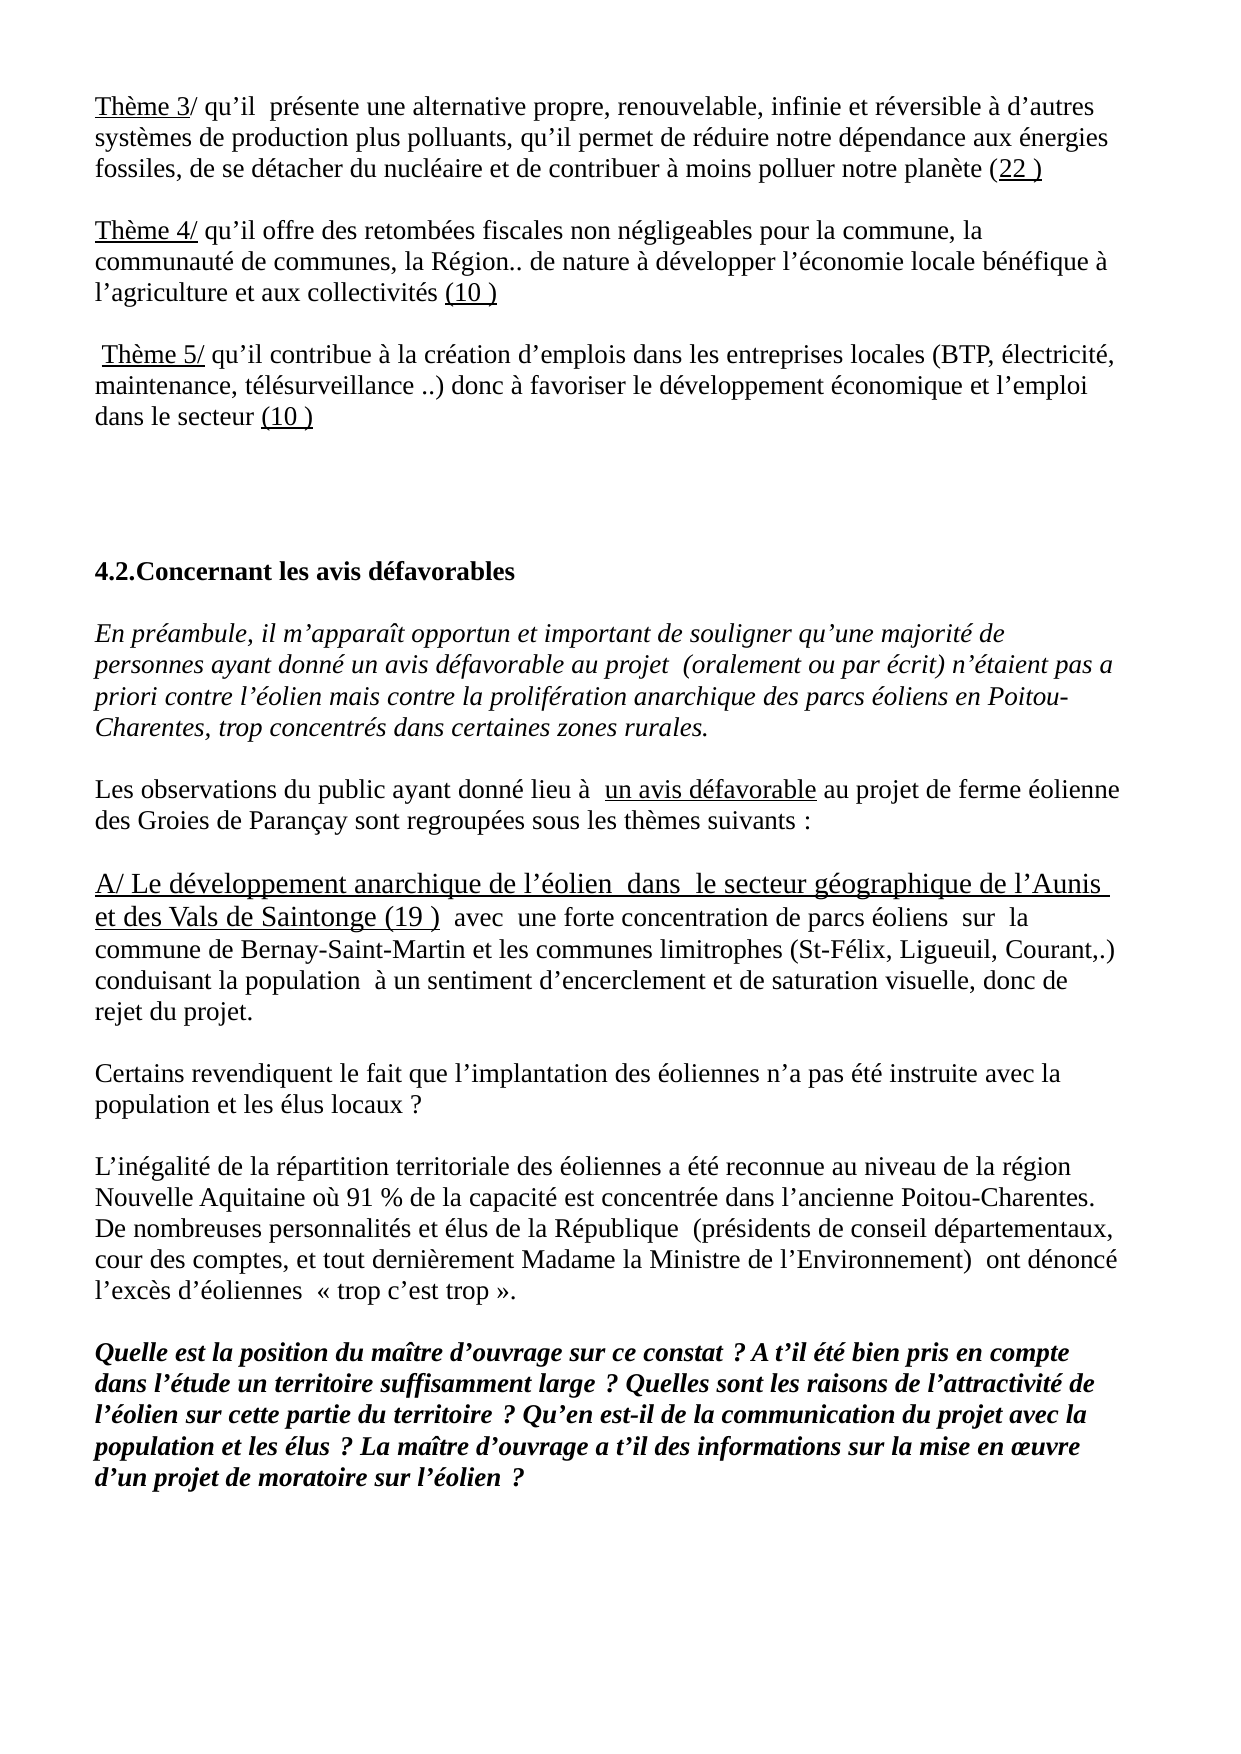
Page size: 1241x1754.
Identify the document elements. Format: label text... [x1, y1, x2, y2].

text L’inégalité de la répartition territoriale des éoliennes a été reconnue au niveau de la région Nouvelle Aquitaine où 91 % de la capacité est concentrée dans l’ancienne Poitou-Charentes. De nombreuses personnalités et élus de la République (présidents de conseil départementaux, cour des comptes, et tout dernièrement Madame la Ministre de l’Environnement) ont dénoncé l’excès d’éoliennes « trop c’est trop ». [94, 1119, 1122, 1306]
text Certains revendiquent le fait que l’implantation des éoliennes n’a pas été instruite avec la population et les élus locaux ? [94, 1057, 1122, 1119]
text En préambule, il m’apparaît opportun et important de souligner qu’une majorité de personnes ayant donné un avis défavorable au projet (oralement ou par écrit) n’étaient pas a priori contre l’éolien mais contre la prolifération anarchique des parcs éoliens en Poitou-Charentes, trop concentrés dans certaines zones rurales. Les observations du public ayant donné lieu à un avis défavorable au projet de ferme éolienne des Groies de Parançay sont regroupées sous les thèmes suivants : [94, 618, 1122, 835]
text A/ Le développement anarchique de l’éolien dans le secteur géographique de l’Aunis et des Vals de Saintonge (19 ) avec une forte concentration de parcs éoliens sur la commune de Bernay-Saint-Martin et les communes limitrophes (St-Félix, Ligueuil, Courant,.) conduisant la population à un sentiment d’encerclement et de saturation visuelle, donc de rejet du projet. [94, 866, 1122, 1026]
text Quelle est la position du maître d’ouvrage sur ce constat ? A t’il été bien pris en compte dans l’étude un territoire suffisamment large ? Quelles sont les raisons de l’attractivité de l’éolien sur cette partie du territoire ? Qu’en est-il de la communication du projet avec la population et les élus ? La maître d’ouvrage a t’il des informations sur la mise en œuvre d’un projet de moratoire sur l’éolien ? [94, 1337, 1122, 1492]
text Thème 3/ qu’il présente une alternative propre, renouvelable, infinie et réversible à d’autres systèmes de production plus polluants, qu’il permet de réduire notre dépendance aux énergies fossiles, de se détacher du nucléaire et de contribuer à moins polluer notre planète (22 ) Thème 4/ qu’il offre des retombées fiscales non négligeables pour la commune, la communauté de communes, la Région.. de nature à développer l’économie locale bénéfique à l’agriculture et aux collectivités (10 ) Thème 5/ qu’il contribue à la création d’emplois dans les entreprises locales (BTP, électricité, maintenance, télésurveillance ..) donc à favoriser le développement économique et l’emploi dans le secteur (10 ) 4.2.Concernant les avis défavorables [94, 59, 1122, 618]
